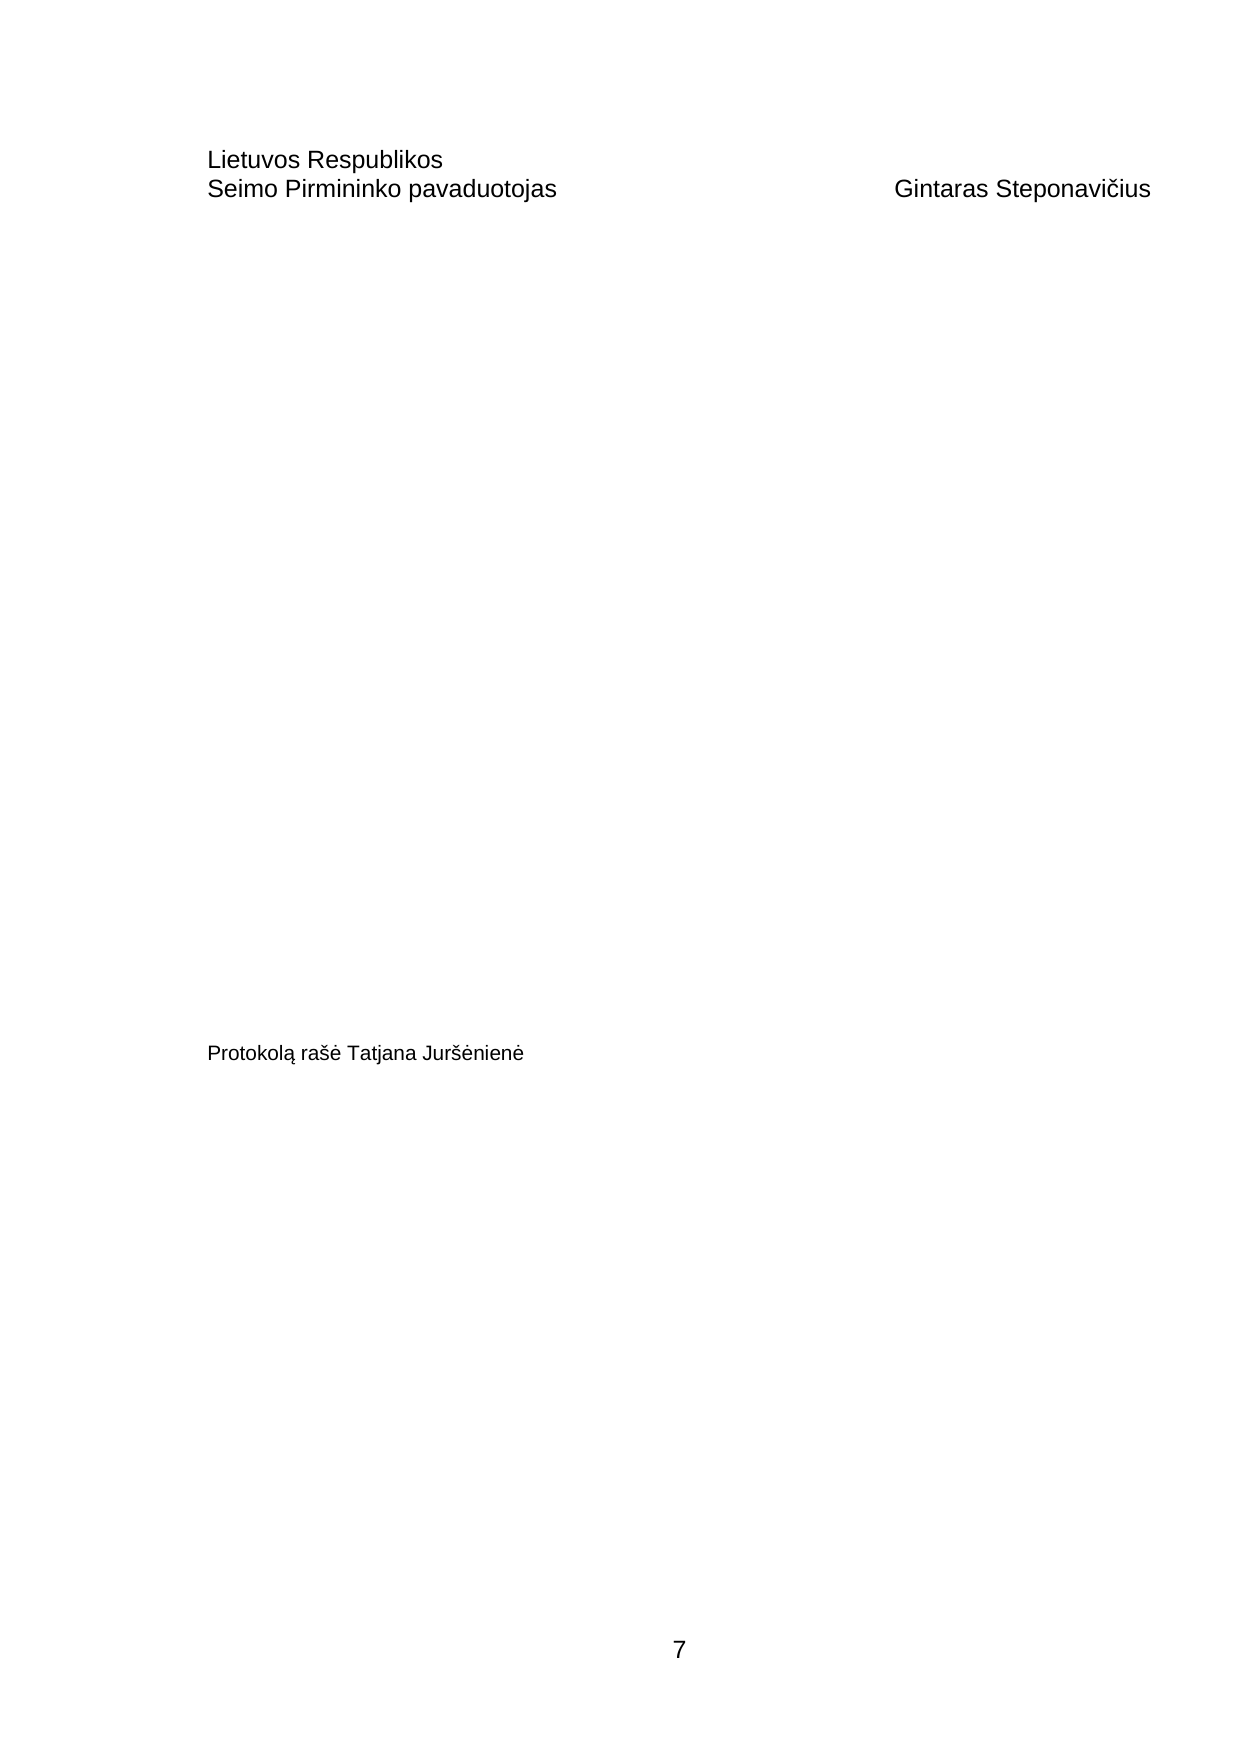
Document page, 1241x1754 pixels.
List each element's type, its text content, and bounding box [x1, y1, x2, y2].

text Seimo Pirmininko pavaduotojas Gintaras Steponavičius [207, 174, 1152, 202]
text Protokolą rašė Tatjana Juršėnienė [207, 1041, 1152, 1065]
text Lietuvos Respublikos [207, 145, 1152, 174]
